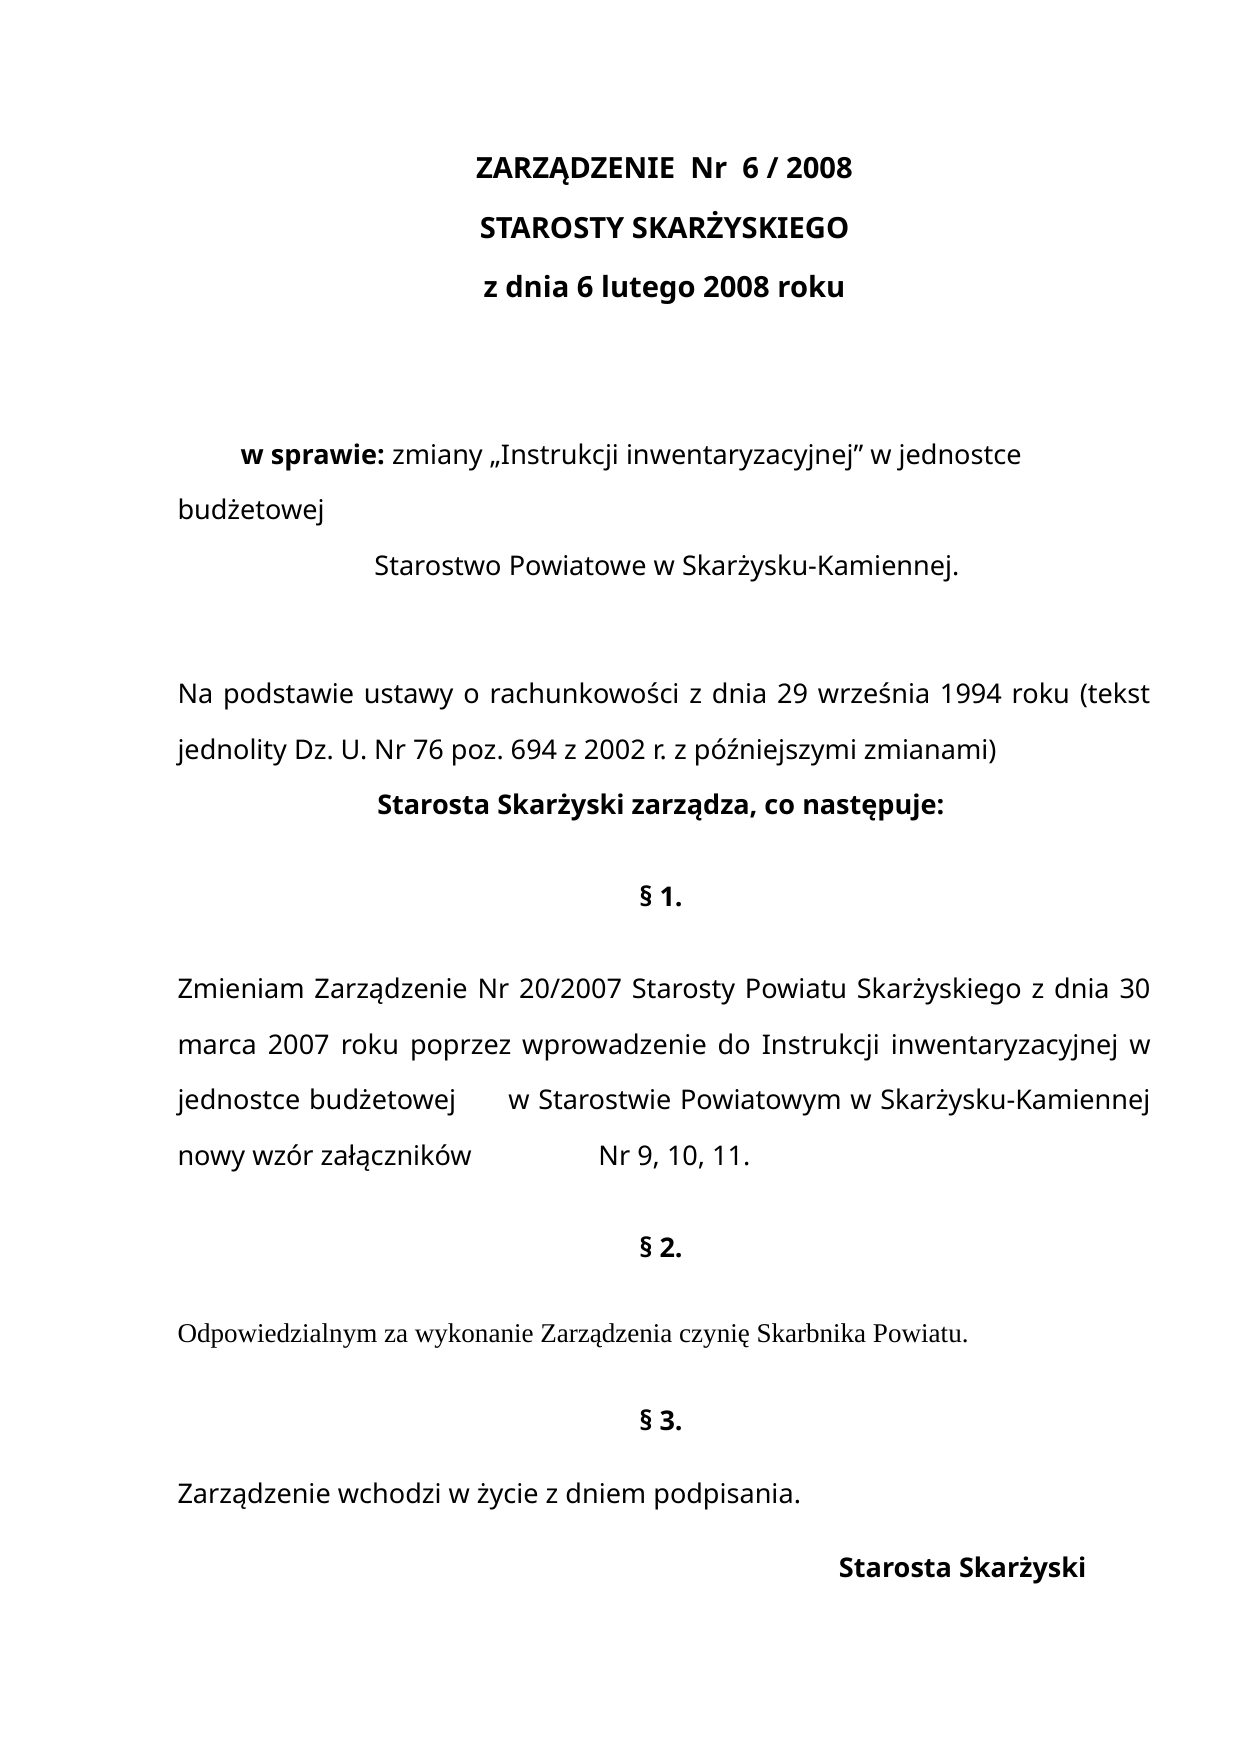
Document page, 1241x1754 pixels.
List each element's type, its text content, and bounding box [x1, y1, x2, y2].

text w sprawie: zmiany „Instrukcji inwentaryzacyjnej” w jednostce budżetowej [177, 435, 1152, 527]
text Starosta Skarżyski [177, 1548, 1152, 1585]
text Na podstawie ustawy o rachunkowości z dnia 29 września 1994 roku (tekst jednolity Dz. U. Nr 76 poz. 694 z 2002 r. z późniejszymi zmianami) [177, 675, 1152, 767]
text Starostwo Powiatowe w Skarżysku-Kamiennej. [177, 546, 1152, 620]
text Starosta Skarżyski zarządza, co następuje: [177, 786, 1152, 822]
text Odpowiedzialnym za wykonanie Zarządzenia czynię Skarbnika Powiatu. [177, 1265, 1152, 1348]
text § 2. [177, 1191, 1152, 1265]
text ZARZĄDZENIE Nr 6 / 2008 STAROSTY SKARŻYSKIEGO z dnia 6 lutego 2008 roku [177, 148, 1152, 362]
text Zarządzenie wchodzi w życie z dniem podpisania. [177, 1438, 1152, 1512]
text Zmieniam Zarządzenie Nr 20/2007 Starosty Powiatu Skarżyskiego z dnia 30 marca 2007 roku poprzez wprowadzenie do Instrukcji inwentaryzacyjnej w jednostce budżetowej w Starostwie Powiatowym w Skarżysku-Kamiennej nowy wzór załączników Nr 9, 10, 11. [177, 915, 1152, 1173]
text § 3. [177, 1401, 1152, 1438]
text § 1. [177, 841, 1152, 915]
